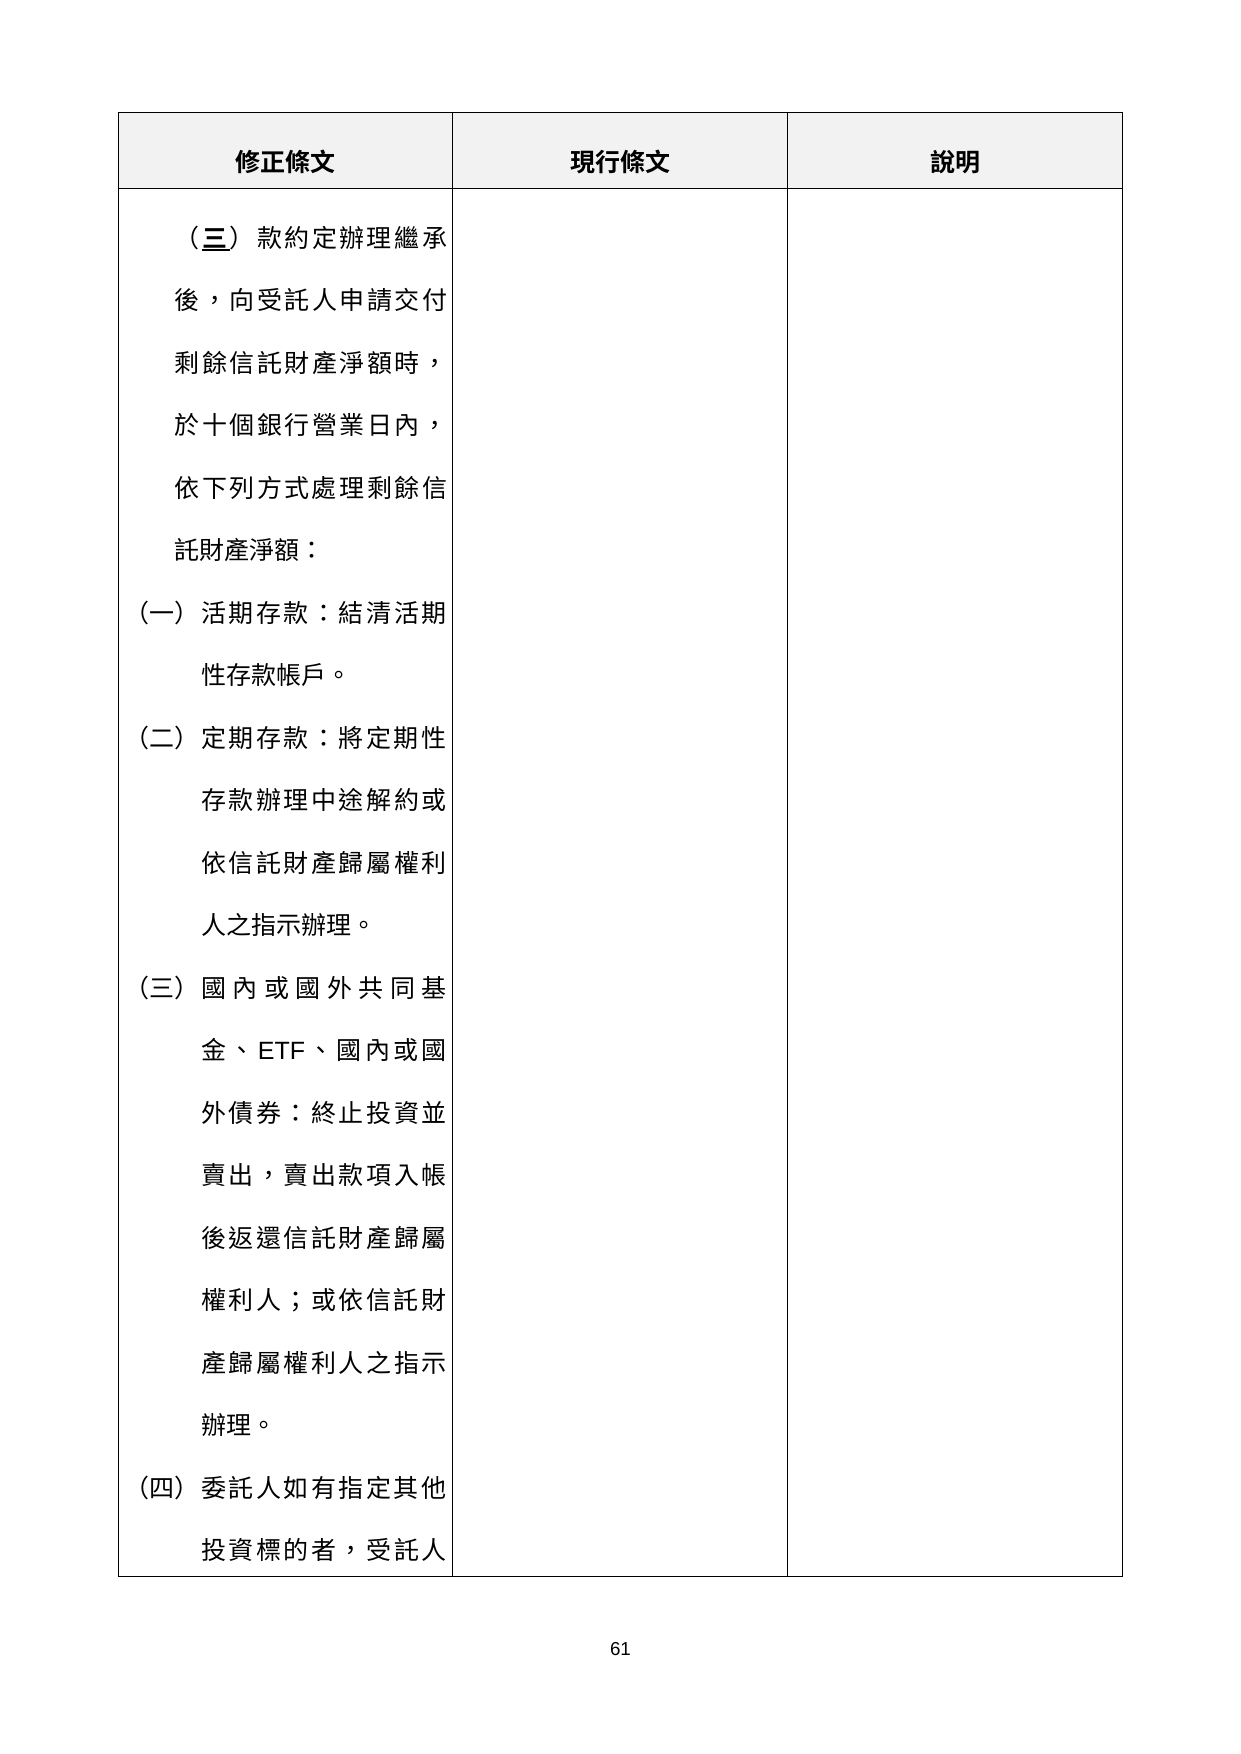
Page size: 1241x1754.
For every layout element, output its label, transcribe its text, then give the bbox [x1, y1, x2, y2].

table_header 說明 [788, 113, 1122, 188]
table_cell （三）款約定辦理繼承後，向受託人申請交付剩餘信託財產淨額時，於十個銀行營業日內，依下列方式處理剩餘信託財產淨額： （一） 活期存款：結清活期性存款帳戶。 （二） 定期存款：將定期性存款辦理中途解約或依信託財產歸屬權利人之指示辦理。 （三） 國內或國外共同基金、ETF、國內或國外債券：終止投資並賣出，賣出款項入帳後返還信託財產歸屬權利人；或依信託財產歸屬權利人之指示辦理。 （四） 委託人如有指定其他投資標的者，受託人 [119, 189, 452, 1576]
table_header 修正條文 [119, 113, 452, 188]
table_cell [788, 189, 1122, 1576]
table_header 現行條文 [453, 113, 787, 188]
table_cell [453, 189, 787, 1576]
